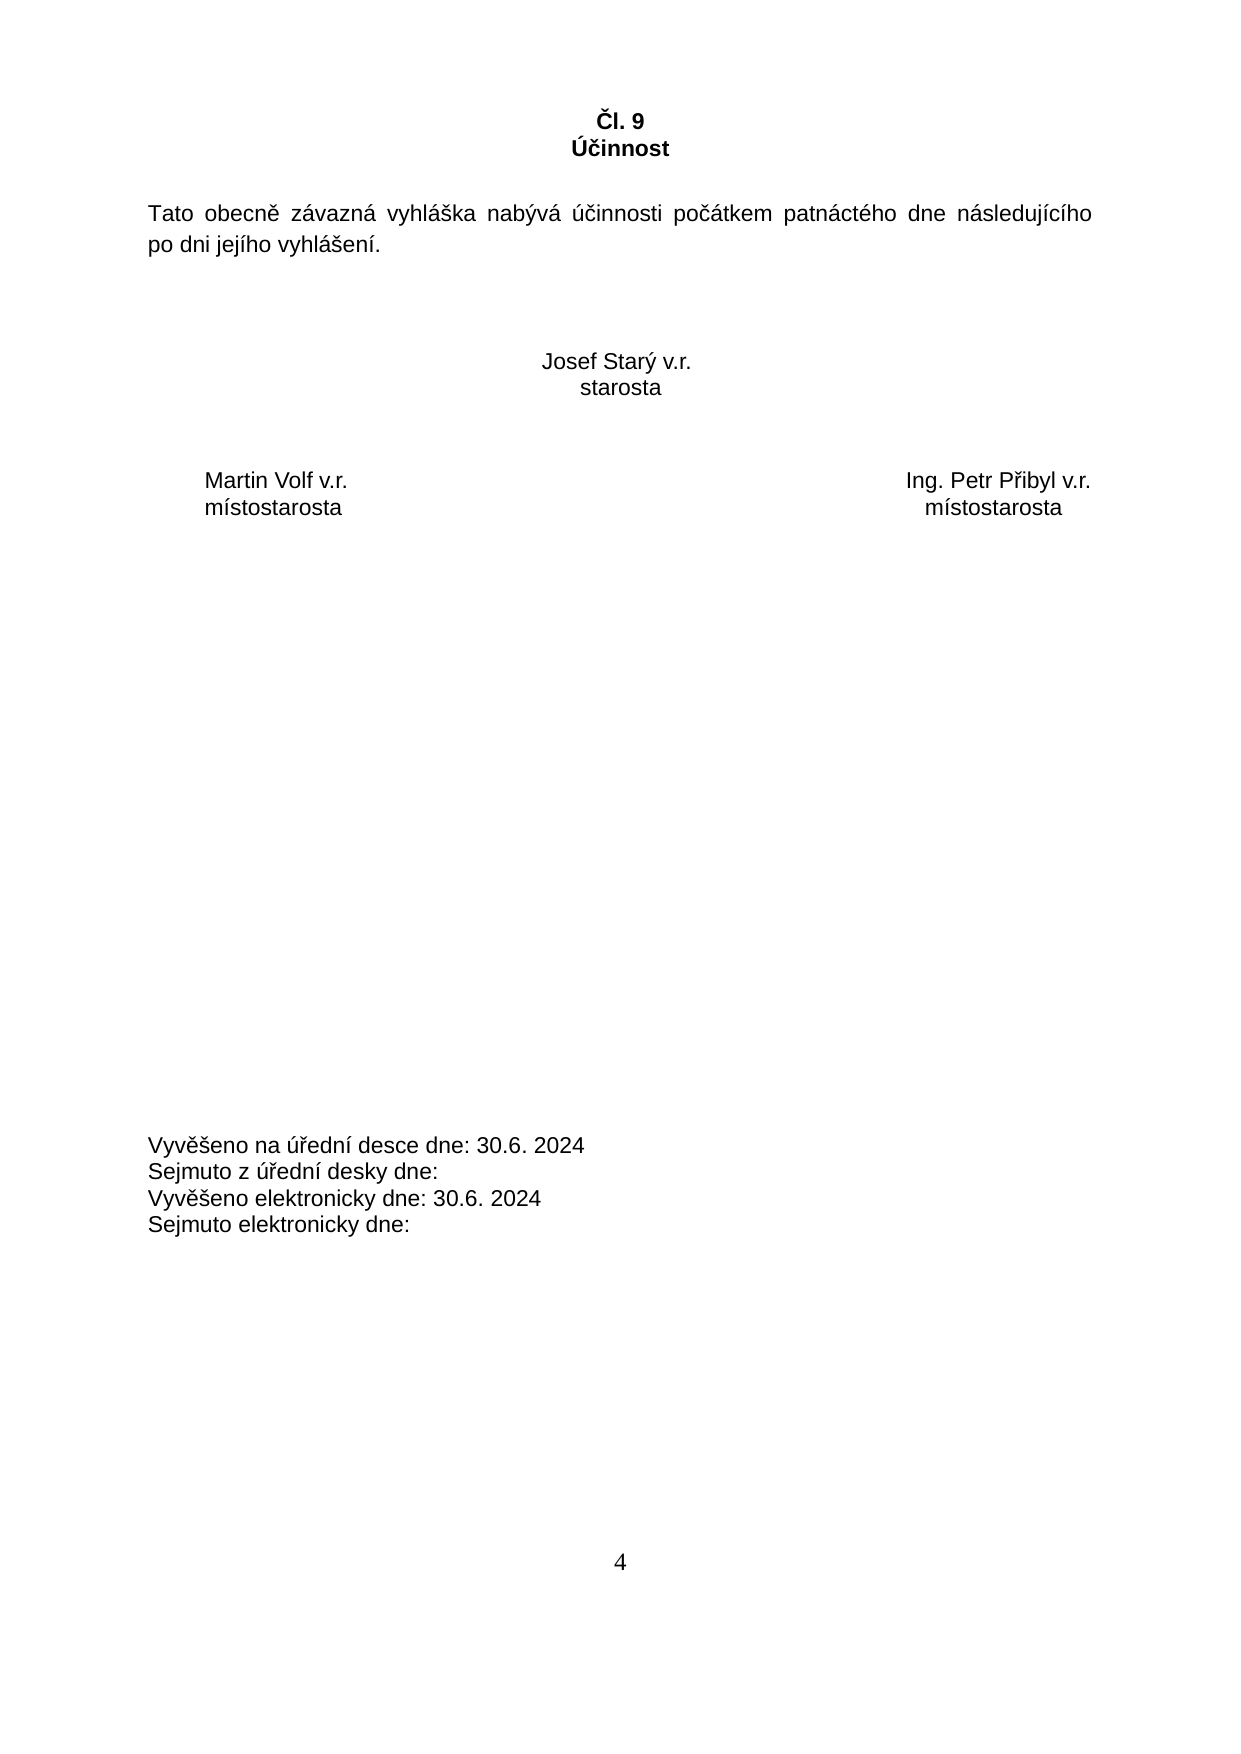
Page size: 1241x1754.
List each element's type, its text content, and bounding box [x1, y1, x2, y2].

table_header [709, 289, 1152, 407]
table_cell Martin Volf v.r. místostarosta [148, 408, 709, 526]
text Tato obecně závazná vyhláška nabývá účinnosti počátkem patnáctého dne následujícího po dni jejího vyhlášení. [148, 200, 1092, 258]
text Vyvěšeno na úřední desce dne: 30.6. 2024 [148, 1132, 1092, 1158]
table_cell Ing. Petr Přibyl v.r. místostarosta [709, 408, 1152, 526]
text Sejmuto elektronicky dne: [148, 1211, 1092, 1237]
text Sejmuto z úřední desky dne: [148, 1158, 1092, 1184]
text Čl. 9 [148, 108, 1092, 135]
text Účinnost [148, 135, 1092, 161]
text Vyvěšeno elektronicky dne: 30.6. 2024 [148, 1184, 1092, 1211]
table_header Josef Starý v.r. starosta [148, 289, 709, 407]
